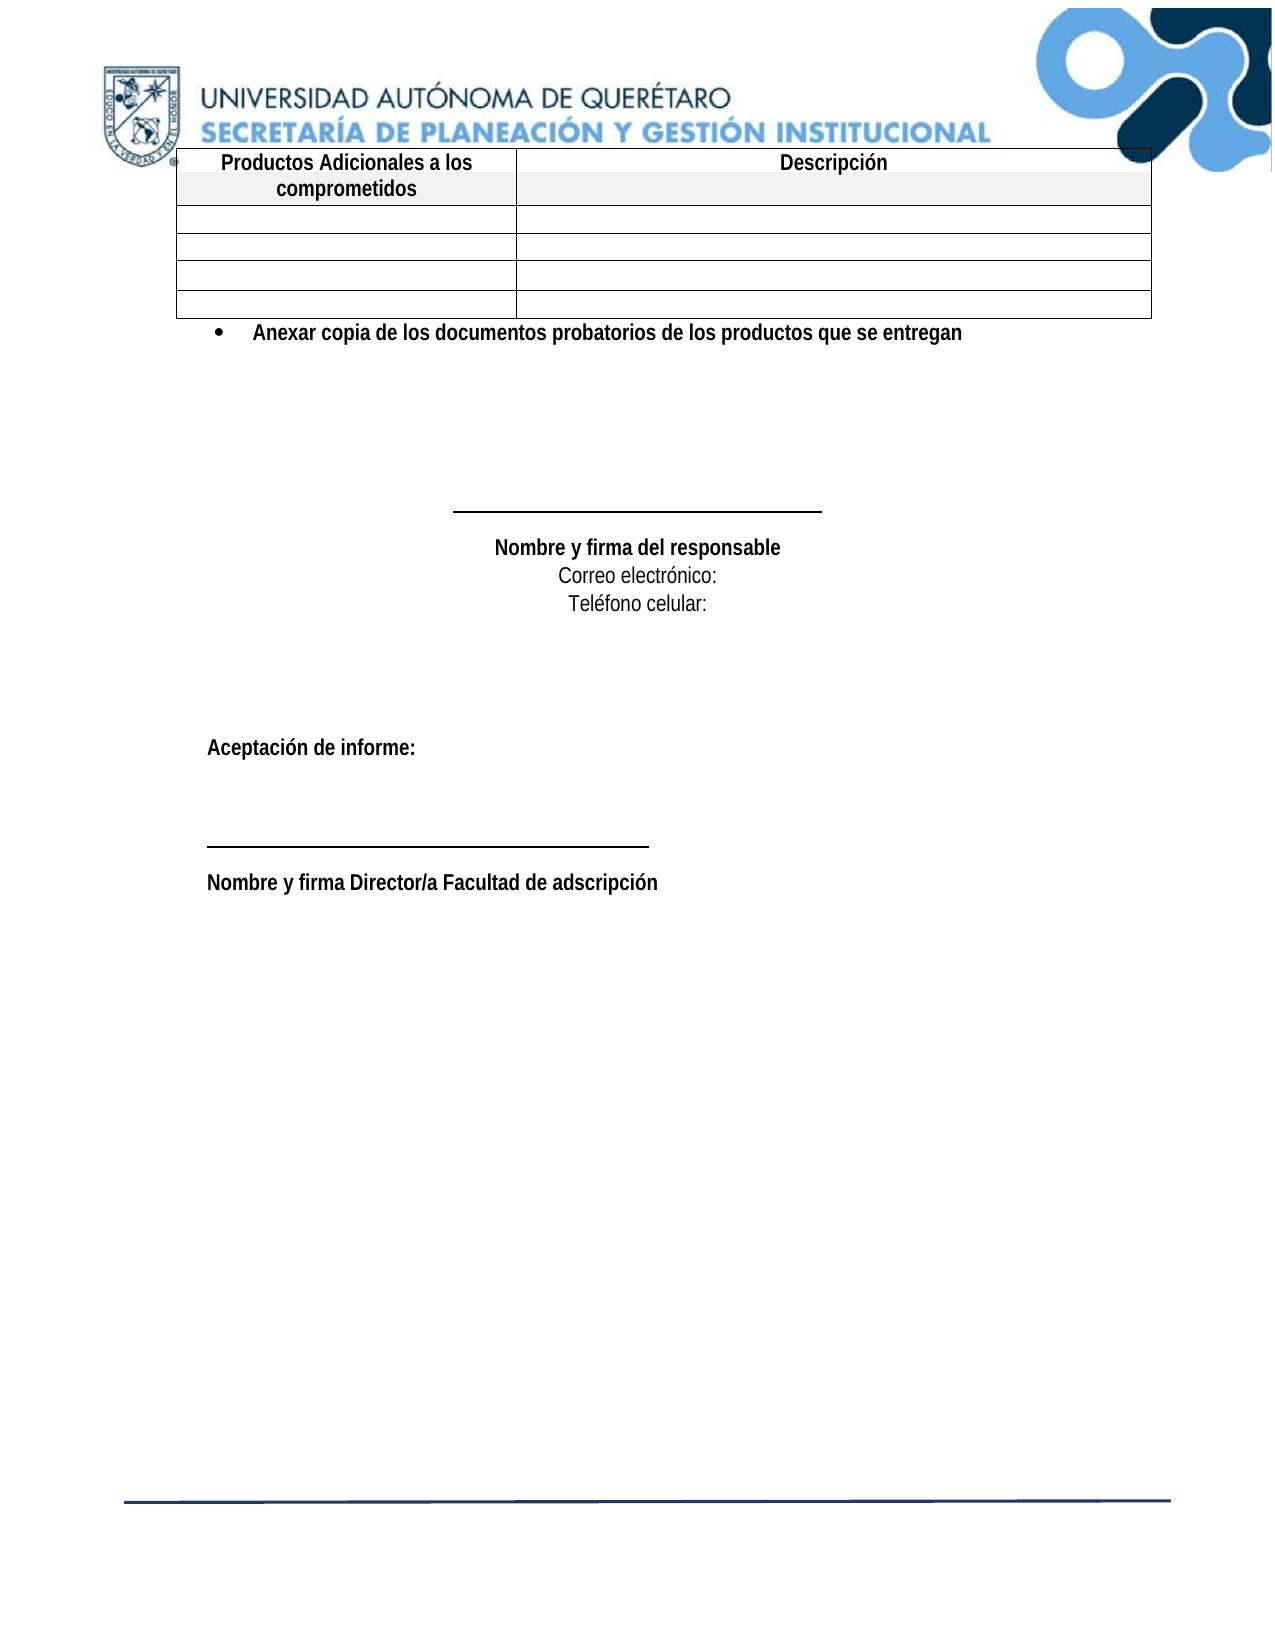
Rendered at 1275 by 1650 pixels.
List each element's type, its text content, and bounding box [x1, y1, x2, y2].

table_cell [517, 261, 1151, 290]
table_cell [517, 291, 1151, 317]
text Teléfono celular: [177, 590, 1098, 616]
text Nombre y firma Director/a Facultad de adscripción [207, 868, 1098, 895]
list Anexar copia de los documentos probatorios de los productos que se entregan [215, 319, 1098, 345]
text Correo electrónico: [177, 562, 1098, 588]
table_header Productos Adicionales a los comprometidos [177, 172, 516, 205]
table_cell [517, 206, 1151, 233]
text Nombre y firma del responsable [177, 534, 1098, 560]
table_header Descripción [517, 172, 1151, 205]
table_cell [177, 291, 516, 317]
table_cell [517, 234, 1151, 260]
table_cell [177, 234, 516, 260]
table_cell [177, 261, 516, 290]
table_cell [177, 206, 516, 233]
text Aceptación de informe: [207, 734, 1098, 761]
